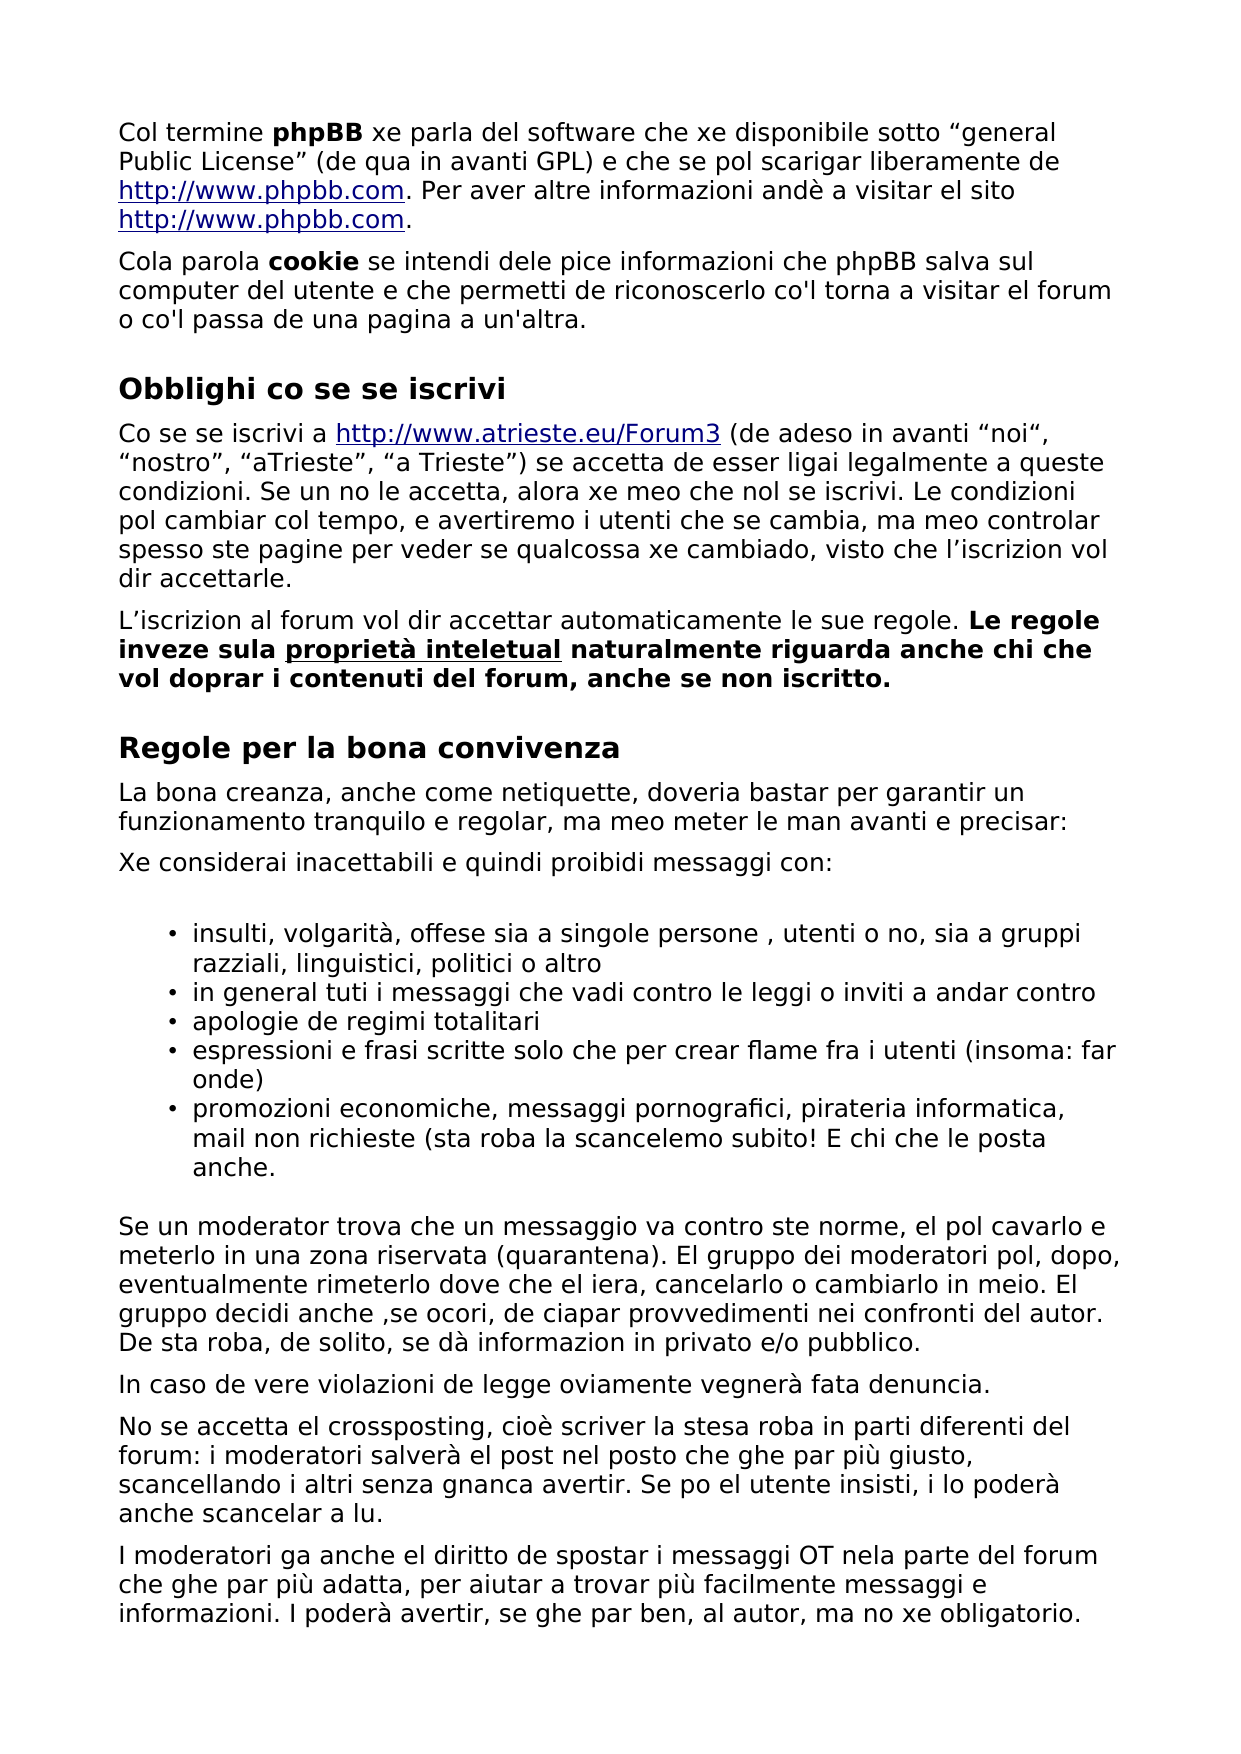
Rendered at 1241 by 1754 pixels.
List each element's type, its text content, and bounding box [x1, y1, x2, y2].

list promozioni economiche, messaggi pornografici, pirateria informatica, mail non richieste (sta roba la scancelemo subito! E chi che le posta anche. [177, 1095, 1122, 1182]
text No se accetta el crossposting, cioè scriver la stesa roba in parti diferenti del forum: i moderatori salverà el post nel posto che ghe par più giusto, scancellando i altri senza gnanca avertir. Se po el utente insisti, i lo poderà anche scancelar a lu. [118, 1412, 1122, 1528]
text Cola parola cookie se intendi dele pice informazioni che phpBB salva sul computer del utente e che permetti de riconoscerlo co'l torna a visitar el forum o co'l passa de una pagina a un'altra. [118, 247, 1122, 335]
list espressioni e frasi scritte solo che per crear flame fra i utenti (insoma: far onde) [177, 1036, 1122, 1095]
subtitle Obblighi co se se iscrivi [118, 372, 1122, 406]
text L’iscrizion al forum vol dir accettar automaticamente le sue regole. Le regole inveze sula proprietà inteletual naturalmente riguarda anche chi che vol doprar i contenuti del forum, anche se non iscritto. [118, 606, 1122, 694]
text Co se se iscrivi a http://www.atrieste.eu/Forum3 (de adeso in avanti “noi“, “nostro”, “aTrieste”, “a Trieste”) se accetta de esser ligai legalmente a queste condizioni. Se un no le accetta, alora xe meo che nol se iscrivi. Le condizioni pol cambiar col tempo, e avertiremo i utenti che se cambia, ma meo controlar spesso ste pagine per veder se qualcossa xe cambiado, visto che l’iscrizion vol dir accettarle. [118, 419, 1122, 594]
text I moderatori ga anche el diritto de spostar i messaggi OT nela parte del forum che ghe par più adatta, per aiutar a trovar più facilmente messaggi e informazioni. I poderà avertir, se ghe par ben, al autor, ma no xe obligatorio. [118, 1541, 1122, 1628]
text La bona creanza, anche come netiquette, doveria bastar per garantir un funzionamento tranquilo e regolar, ma meo meter le man avanti e precisar: [118, 778, 1122, 836]
text Col termine phpBB xe parla del software che xe disponibile sotto “general Public License” (de qua in avanti GPL) e che se pol scarigar liberamente de http://www.phpbb.com. Per aver altre informazioni andè a visitar el sito http://www.phpbb.com. [118, 118, 1122, 235]
text Se un moderator trova che un messaggio va contro ste norme, el pol cavarlo e meterlo in una zona riservata (quarantena). El gruppo dei moderatori pol, dopo, eventualmente rimeterlo dove che el iera, cancelarlo o cambiarlo in meio. El gruppo decidi anche ,se ocori, de ciapar provvedimenti nei confronti del autor. De sta roba, de solito, se dà informazion in privato e/o pubblico. [118, 1212, 1122, 1357]
subtitle Regole per la bona convivenza [118, 731, 1122, 765]
list in general tuti i messaggi che vadi contro le leggi o inviti a andar contro [177, 978, 1122, 1007]
text Xe considerai inacettabili e quindi proibidi messaggi con: [118, 848, 1122, 878]
list apologie de regimi totalitari [177, 1007, 1122, 1036]
text In caso de vere violazioni de legge oviamente vegnerà fata denuncia. [118, 1370, 1122, 1399]
list insulti, volgarità, offese sia a singole persone , utenti o no, sia a gruppi razziali, linguistici, politici o altro [177, 920, 1122, 978]
